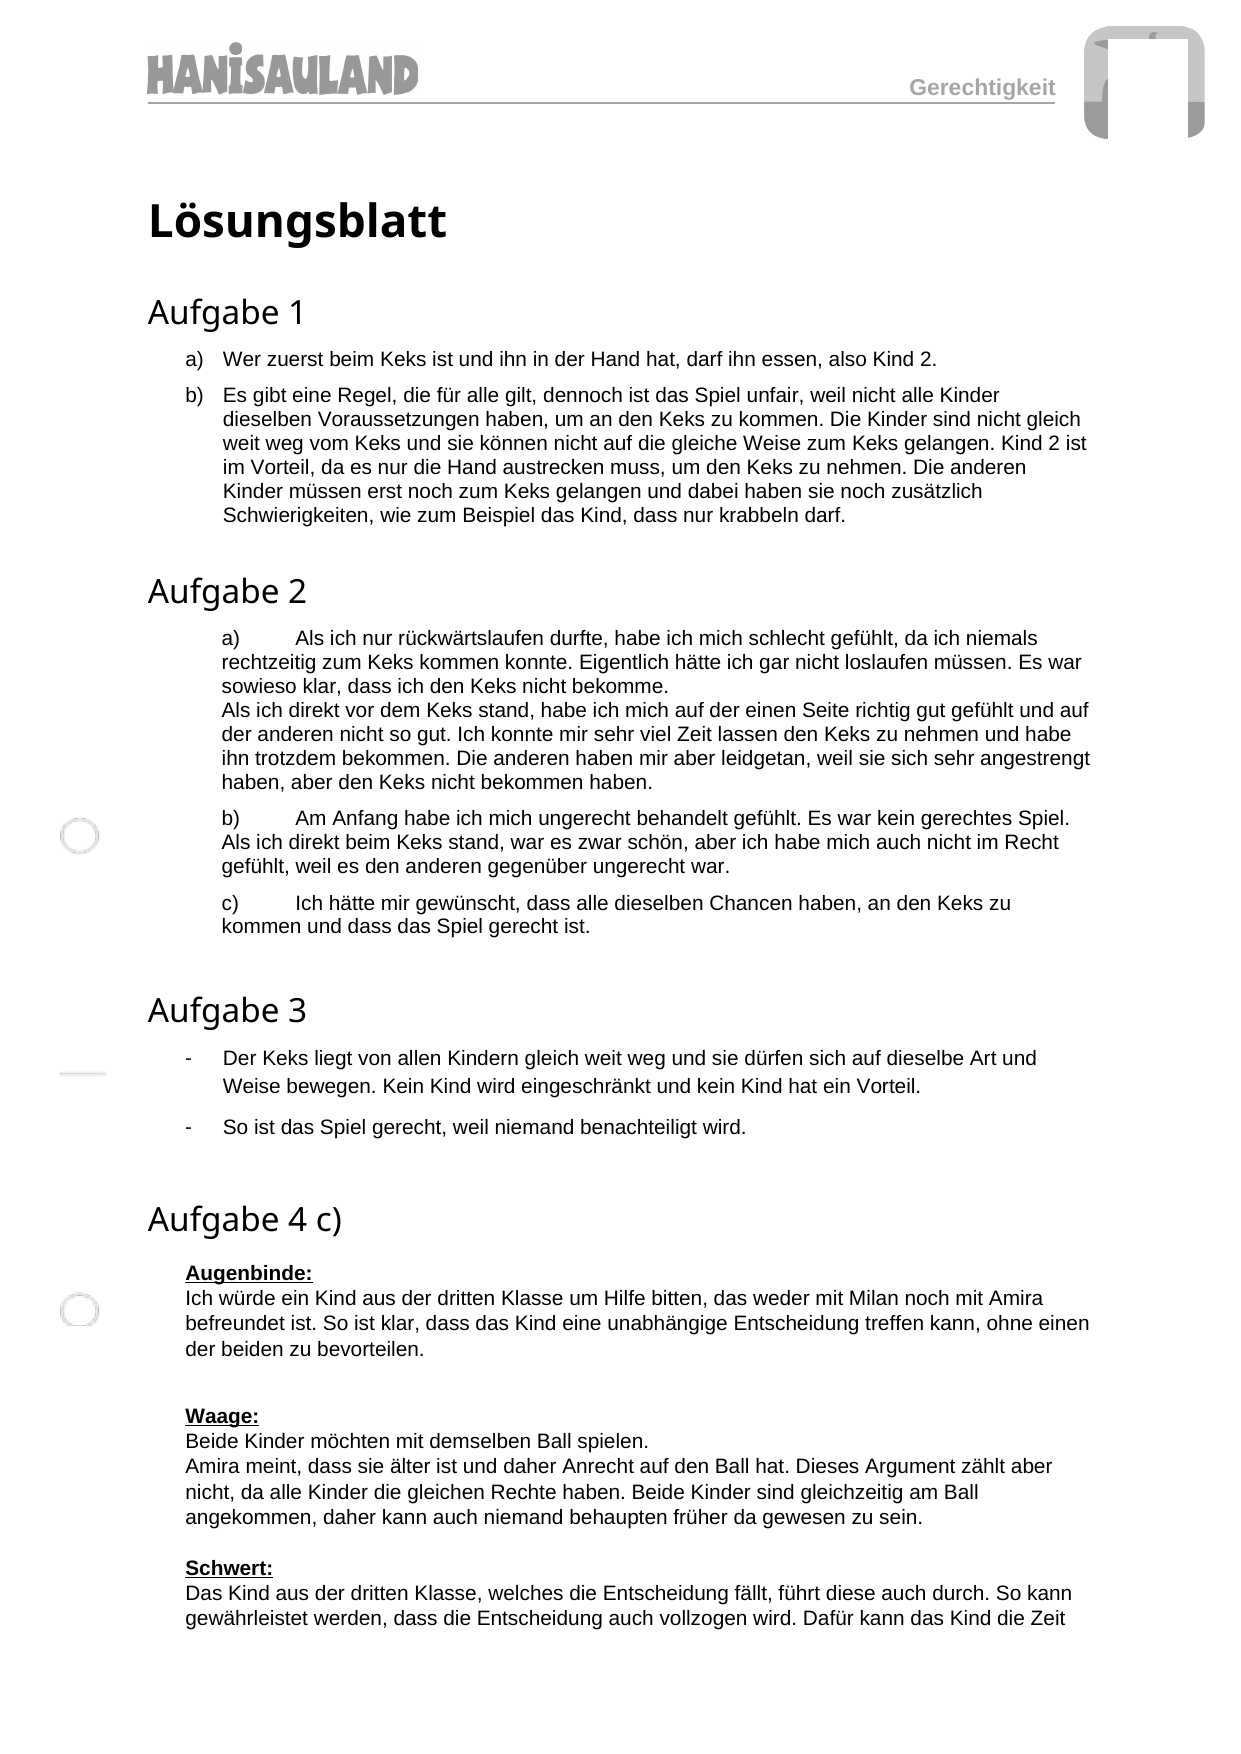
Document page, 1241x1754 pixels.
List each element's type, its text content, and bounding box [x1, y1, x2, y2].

text Augenbinde: Ich würde ein Kind aus der dritten Klasse um Hilfe bitten, das weder mit Milan noch mit Amira befreundet ist. So ist klar, dass das Kind eine unabhängige Entscheidung treffen kann, ohne einen der beiden zu bevorteilen. [185, 1261, 1093, 1360]
list So ist das Spiel gerecht, weil niemand benachteiligt wird. [185, 1114, 1093, 1139]
list Es gibt eine Regel, die für alle gilt, dennoch ist das Spiel unfair, weil nicht alle Kinder dieselben Voraussetzungen haben, um an den Keks zu kommen. Die Kinder sind nicht gleich weit weg vom Keks und sie können nicht auf die gleiche Weise zum Keks gelangen. Kind 2 ist im Vorteil, da es nur die Hand austrecken muss, um den Keks zu nehmen. Die anderen Kinder müssen erst noch zum Keks gelangen und dabei haben sie noch zusätzlich Schwierigkeiten, wie zum Beispiel das Kind, dass nur krabbeln darf. [185, 383, 1093, 527]
text Lösungsblatt [148, 188, 1093, 251]
text Aufgabe 4 c) [148, 1196, 1093, 1241]
text Aufgabe 3 [148, 987, 1093, 1033]
list Am Anfang habe ich mich ungerecht behandelt gefühlt. Es war kein gerechtes Spiel. Als ich direkt beim Keks stand, war es zwar schön, aber ich habe mich auch nicht im Recht gefühlt, weil es den anderen gegenüber ungerecht war. [221, 806, 1093, 878]
text Aufgabe 2 [148, 539, 1093, 613]
list Ich hätte mir gewünscht, dass alle dieselben Chancen haben, an den Keks zu kommen und dass das Spiel gerecht ist. [221, 890, 1093, 938]
text Waage: Beide Kinder möchten mit demselben Ball spielen. Amira meint, dass sie älter ist und daher Anrecht auf den Ball hat. Dieses Argument zählt aber nicht, da alle Kinder die gleichen Rechte haben. Beide Kinder sind gleichzeitig am Ball angekommen, daher kann auch niemand behaupten früher da gewesen zu sein. Schwert: Das Kind aus der dritten Klasse, welches die Entscheidung fällt, führt diese auch durch. So kann gewährleistet werden, dass die Entscheidung auch vollzogen wird. Dafür kann das Kind die Zeit [185, 1378, 1093, 1630]
list Als ich nur rückwärtslaufen durfte, habe ich mich schlecht gefühlt, da ich niemals rechtzeitig zum Keks kommen konnte. Eigentlich hätte ich gar nicht loslaufen müssen. Es war sowieso klar, dass ich den Keks nicht bekomme. Als ich direkt vor dem Keks stand, habe ich mich auf der einen Seite richtig gut gefühlt und auf der anderen nicht so gut. Ich konnte mir sehr viel Zeit lassen den Keks zu nehmen und habe ihn trotzdem bekommen. Die anderen haben mir aber leidgetan, weil sie sich sehr angestrengt haben, aber den Keks nicht bekommen haben. [221, 626, 1093, 793]
list Der Keks liegt von allen Kindern gleich weit weg und sie dürfen sich auf dieselbe Art und Weise bewegen. Kein Kind wird eingeschränkt und kein Kind hat ein Vorteil. [185, 1045, 1093, 1098]
text Aufgabe 1 [148, 289, 1093, 334]
list Wer zuerst beim Keks ist und ihn in der Hand hat, darf ihn essen, also Kind 2. [185, 347, 1093, 371]
